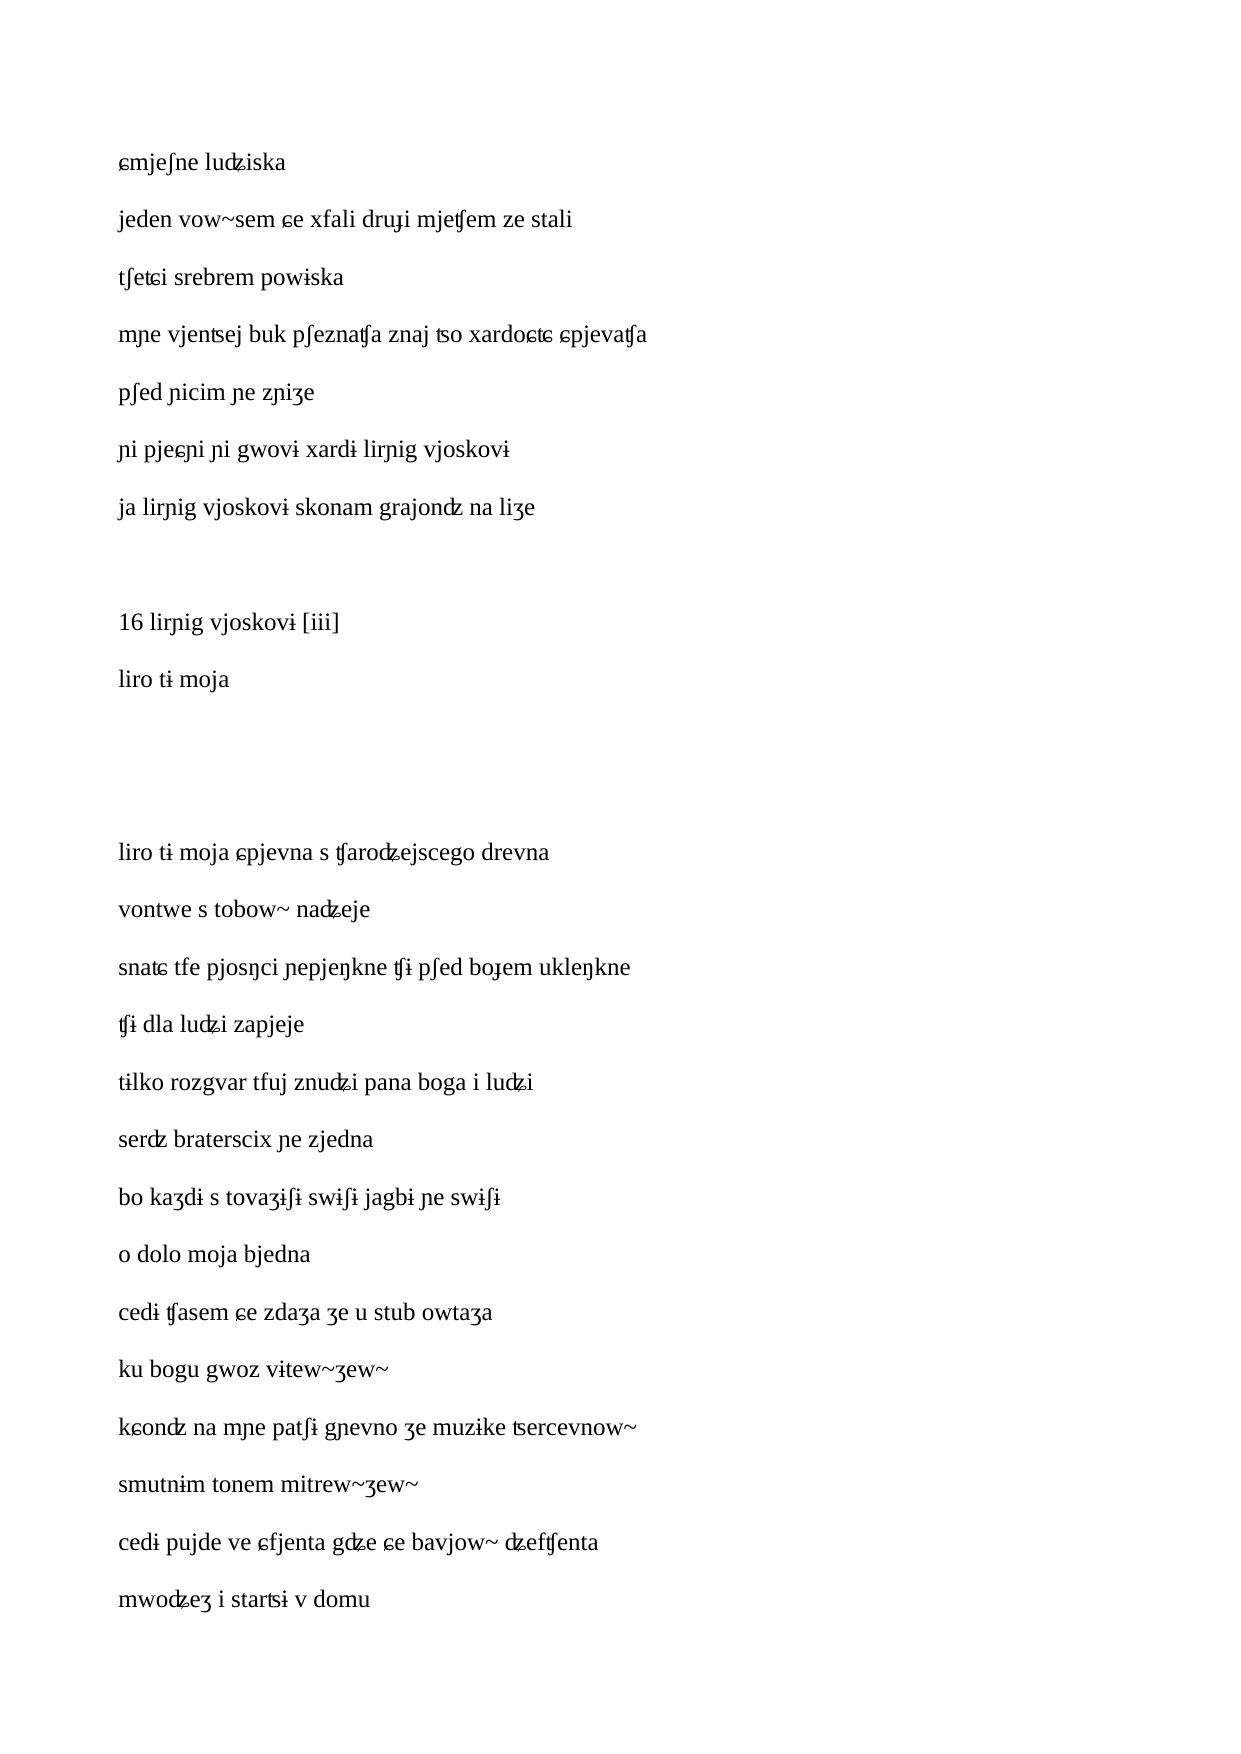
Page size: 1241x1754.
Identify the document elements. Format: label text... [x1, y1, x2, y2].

text ɕmjeʃne luʥiska jeden vow~sem ɕe xfali druɟi mjeʧem ze stali tʃeʨi srebrem powɨska mɲe vjenʦej buk pʃeznaʧa znaj ʦo xardoɕʨ ɕpjevaʧa pʃed ɲicim ɲe zɲiʒe ɲi pjeɕɲi ɲi gwovɨ xardɨ lirɲig vjoskovɨ ja lirɲig vjoskovɨ skonam grajonʣ na liʒe 16 lirɲig vjoskovɨ [iii] liro tɨ moja liro tɨ moja ɕpjevna s ʧaroʥejscego drevna vontwe s tobow~ naʥeje snaʨ tfe pjosŋci ɲepjeŋkne ʧɨ pʃed boɟem ukleŋkne ʧɨ dla luʥi zapjeje tɨlko rozgvar tfuj znuʥi pana boga i luʥi serʣ braterscix ɲe zjedna bo kaʒdɨ s tovaʒɨʃɨ swɨʃɨ jagbɨ ɲe swɨʃɨ o dolo moja bjedna cedɨ ʧasem ɕe zdaʒa ʒe u stub owtaʒa ku bogu gwoz vɨtew~ʒew~ kɕonʣ na mɲe patʃɨ gɲevno ʒe muzɨke ʦercevnow~ smutnɨm tonem mitrew~ʒew~ cedɨ pujde ve ɕfjenta gʥe ɕe bavjow~ ʥefʧenta mwoʥeʒ i starʦɨ v domu [118, 118, 1122, 1613]
